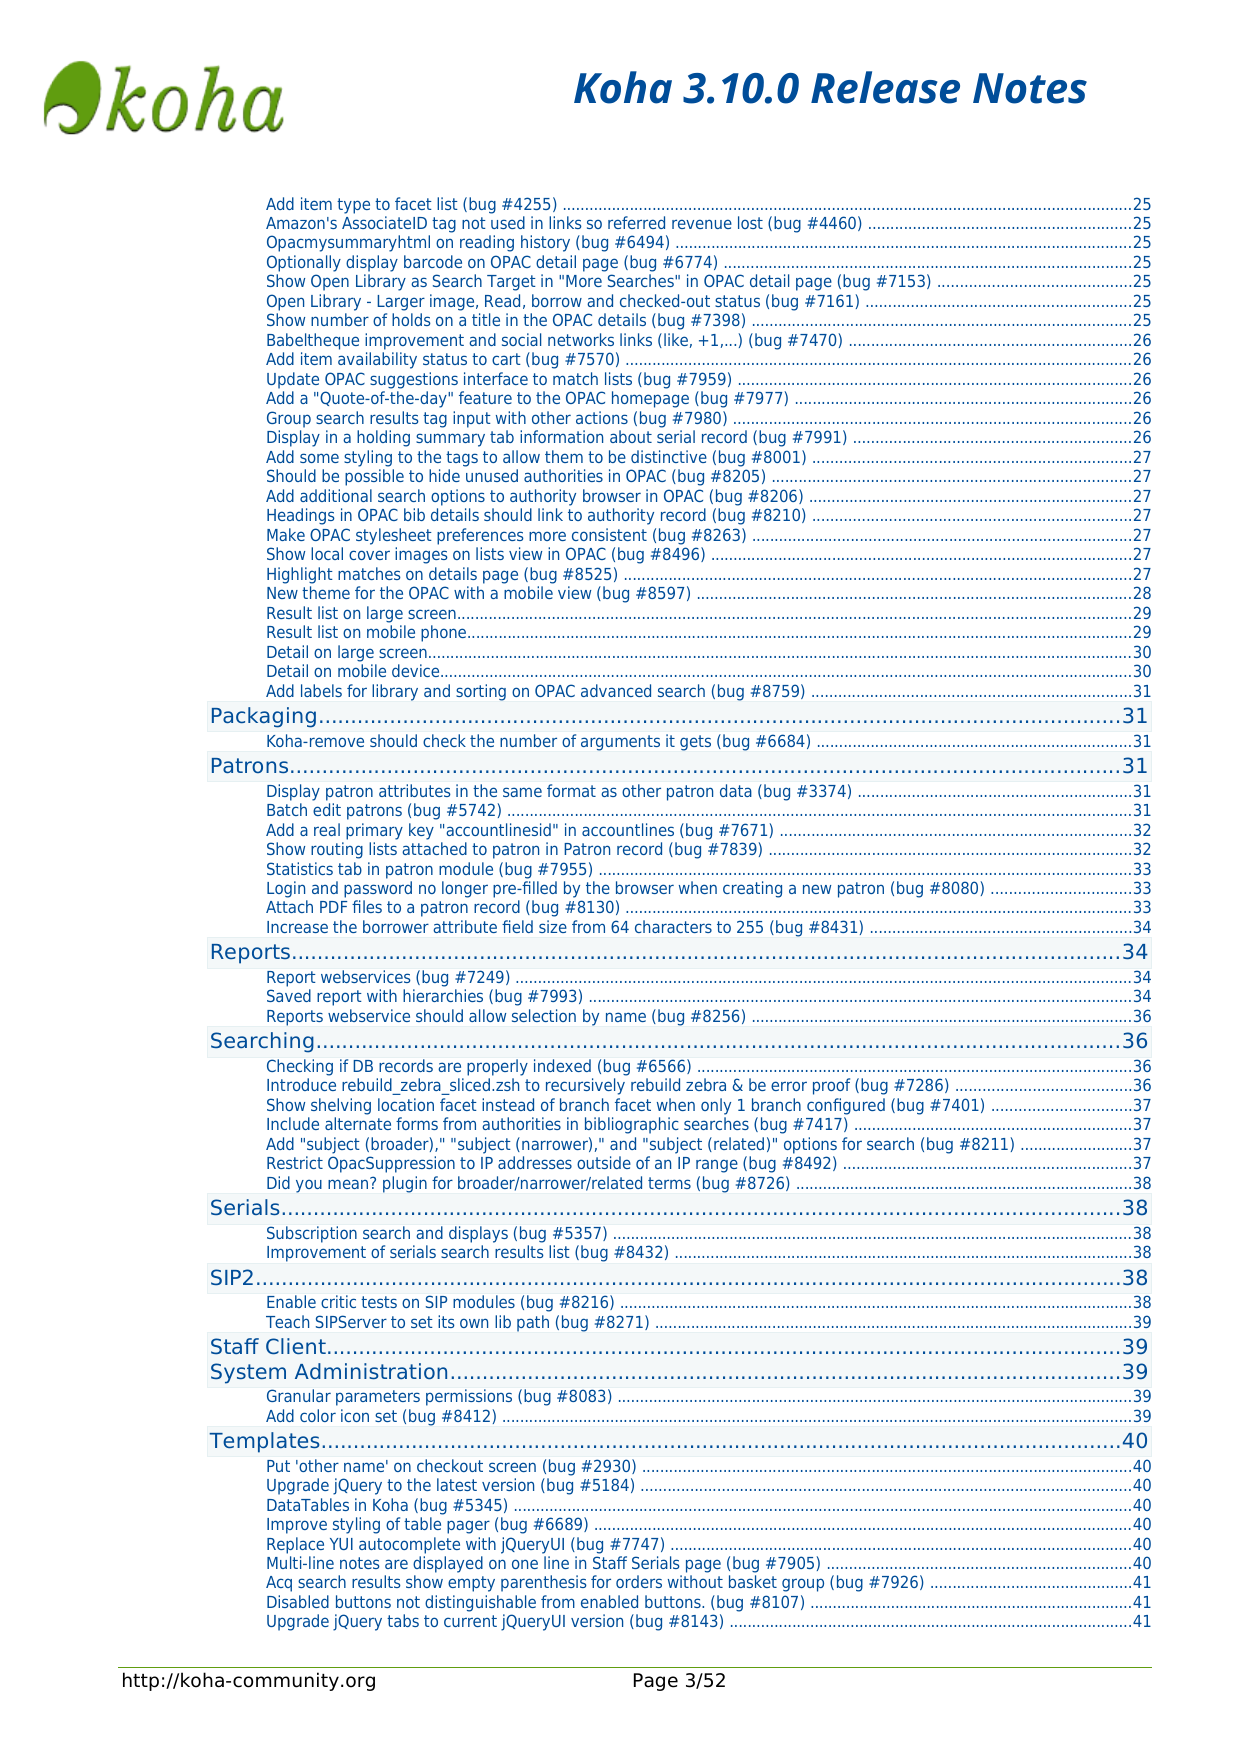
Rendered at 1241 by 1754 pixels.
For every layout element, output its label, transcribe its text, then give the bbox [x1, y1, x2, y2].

text Introduce rebuild_zebra_sliced.zsh to recursively rebuild zebra & be error proof (bug #7286) 36 [266, 1076, 1152, 1096]
text Subscription search and displays (bug #5357) 38 [266, 1225, 1152, 1243]
text Upgrade jQuery to the latest version (bug #5184) 40 [266, 1476, 1152, 1496]
text Optionally display barcode on OPAC detail page (bug #6774) 25 [266, 253, 1152, 272]
text Checking if DB records are properly indexed (bug #6566) 36 [266, 1058, 1152, 1076]
text Improve styling of table pager (bug #6689) 40 [266, 1515, 1152, 1534]
text Improvement of serials search results list (bug #8432) 38 [266, 1243, 1152, 1263]
text Detail on mobile device 30 [266, 662, 1152, 681]
text Show routing lists attached to patron in Patron record (bug #7839) 32 [266, 840, 1152, 859]
text Should be possible to hide unused authorities in OPAC (bug #8205) 27 [266, 467, 1152, 487]
picture [41, 59, 287, 138]
text Templates 40 [208, 1427, 1151, 1456]
text Packaging 31 [208, 702, 1151, 731]
text Patrons 31 [208, 752, 1151, 781]
text Did you mean? plugin for broader/narrower/related terms (bug #8726) 38 [266, 1174, 1152, 1193]
text Show number of holds on a title in the OPAC details (bug #7398) 25 [266, 311, 1152, 331]
text Add some styling to the tags to allow them to be distinctive (bug #8001) 27 [266, 448, 1152, 467]
text Replace YUI autocomplete with jQueryUI (bug #7747) 40 [266, 1534, 1152, 1554]
text Serials 38 [208, 1194, 1151, 1224]
text Add a real primary key "accountlinesid" in accountlines (bug #7671) 32 [266, 820, 1152, 840]
text Highlight matches on details page (bug #8525) 27 [266, 564, 1152, 584]
text Group search results tag input with other actions (bug #7980) 26 [266, 409, 1152, 428]
text Restrict OpacSuppression to IP addresses outside of an IP range (bug #8492) 37 [266, 1154, 1152, 1174]
text Add item type to facet list (bug #4255) 25 [266, 194, 1152, 214]
text Upgrade jQuery tabs to current jQueryUI version (bug #8143) 41 [266, 1612, 1152, 1632]
text Login and password no longer pre-filled by the browser when creating a new patron (bug #8080) 33 [266, 879, 1152, 898]
text Put 'other name' on checkout screen (bug #2930) 40 [266, 1457, 1152, 1476]
text Increase the borrower attribute field size from 64 characters to 255 (bug #8431) 34 [266, 918, 1152, 937]
text Display in a holding summary tab information about serial record (bug #7991) 26 [266, 428, 1152, 448]
text Headings in OPAC bib details should link to authority record (bug #8210) 27 [266, 506, 1152, 526]
text Detail on large screen 30 [266, 642, 1152, 662]
text Enable critic tests on SIP modules (bug #8216) 38 [266, 1294, 1152, 1313]
text Open Library - Larger image, Read, borrow and checked-out status (bug #7161) 25 [266, 292, 1152, 311]
text Staff Client 39 [208, 1333, 1151, 1357]
text Acq search results show empty parenthesis for orders without basket group (bug #7926) 41 [266, 1573, 1152, 1593]
text Update OPAC suggestions interface to match lists (bug #7959) 26 [266, 370, 1152, 389]
text Add a "Quote-of-the-day" feature to the OPAC homepage (bug #7977) 26 [266, 389, 1152, 409]
text Add color icon set (bug #8412) 39 [266, 1407, 1152, 1426]
text Include alternate forms from authorities in bibliographic searches (bug #7417) 37 [266, 1115, 1152, 1135]
text Make OPAC stylesheet preferences more consistent (bug #8263) 27 [266, 526, 1152, 545]
text Batch edit patrons (bug #5742) 31 [266, 801, 1152, 820]
text Result list on mobile phone 29 [266, 623, 1152, 642]
text Reports webservice should allow selection by name (bug #8256) 36 [266, 1007, 1152, 1026]
text Show local cover images on lists view in OPAC (bug #8496) 27 [266, 545, 1152, 564]
text Add item availability status to cart (bug #7570) 26 [266, 350, 1152, 370]
text Saved report with hierarchies (bug #7993) 34 [266, 987, 1152, 1007]
text DataTables in Koha (bug #5345) 40 [266, 1496, 1152, 1515]
text Add labels for library and sorting on OPAC advanced search (bug #8759) 31 [266, 681, 1152, 701]
text Result list on large screen 29 [266, 603, 1152, 623]
text SIP2 38 [208, 1264, 1151, 1293]
text System Administration 39 [208, 1357, 1151, 1387]
text Amazon's AssociateID tag not used in links so referred revenue lost (bug #4460) 25 [266, 214, 1152, 233]
text Show Open Library as Search Target in "More Searches" in OPAC detail page (bug #7153) 25 [266, 272, 1152, 292]
text Add "subject (broader)," "subject (narrower)," and "subject (related)" options for search (bug #8211) 37 [266, 1135, 1152, 1154]
text Reports 34 [208, 938, 1151, 968]
text Babeltheque improvement and social networks links (like, +1,...) (bug #7470) 26 [266, 331, 1152, 350]
text Teach SIPServer to set its own lib path (bug #8271) 39 [266, 1313, 1152, 1332]
text Attach PDF files to a patron record (bug #8130) 33 [266, 898, 1152, 918]
text Statistics tab in patron module (bug #7955) 33 [266, 859, 1152, 879]
text Searching 36 [208, 1027, 1151, 1057]
text Granular parameters permissions (bug #8083) 39 [266, 1388, 1152, 1407]
text Report webservices (bug #7249) 34 [266, 969, 1152, 987]
text Koha-remove should check the number of arguments it gets (bug #6684) 31 [266, 732, 1152, 751]
text Multi-line notes are displayed on one line in Staff Serials page (bug #7905) 40 [266, 1554, 1152, 1573]
text Disabled buttons not distinguishable from enabled buttons. (bug #8107) 41 [266, 1593, 1152, 1612]
text Show shelving location facet instead of branch facet when only 1 branch configured (bug #7401) 37 [266, 1096, 1152, 1115]
text Display patron attributes in the same format as other patron data (bug #3374) 31 [266, 782, 1152, 801]
text New theme for the OPAC with a mobile view (bug #8597) 28 [266, 584, 1152, 603]
text Opacmysummaryhtml on reading history (bug #6494) 25 [266, 233, 1152, 253]
text Add additional search options to authority browser in OPAC (bug #8206) 27 [266, 487, 1152, 506]
